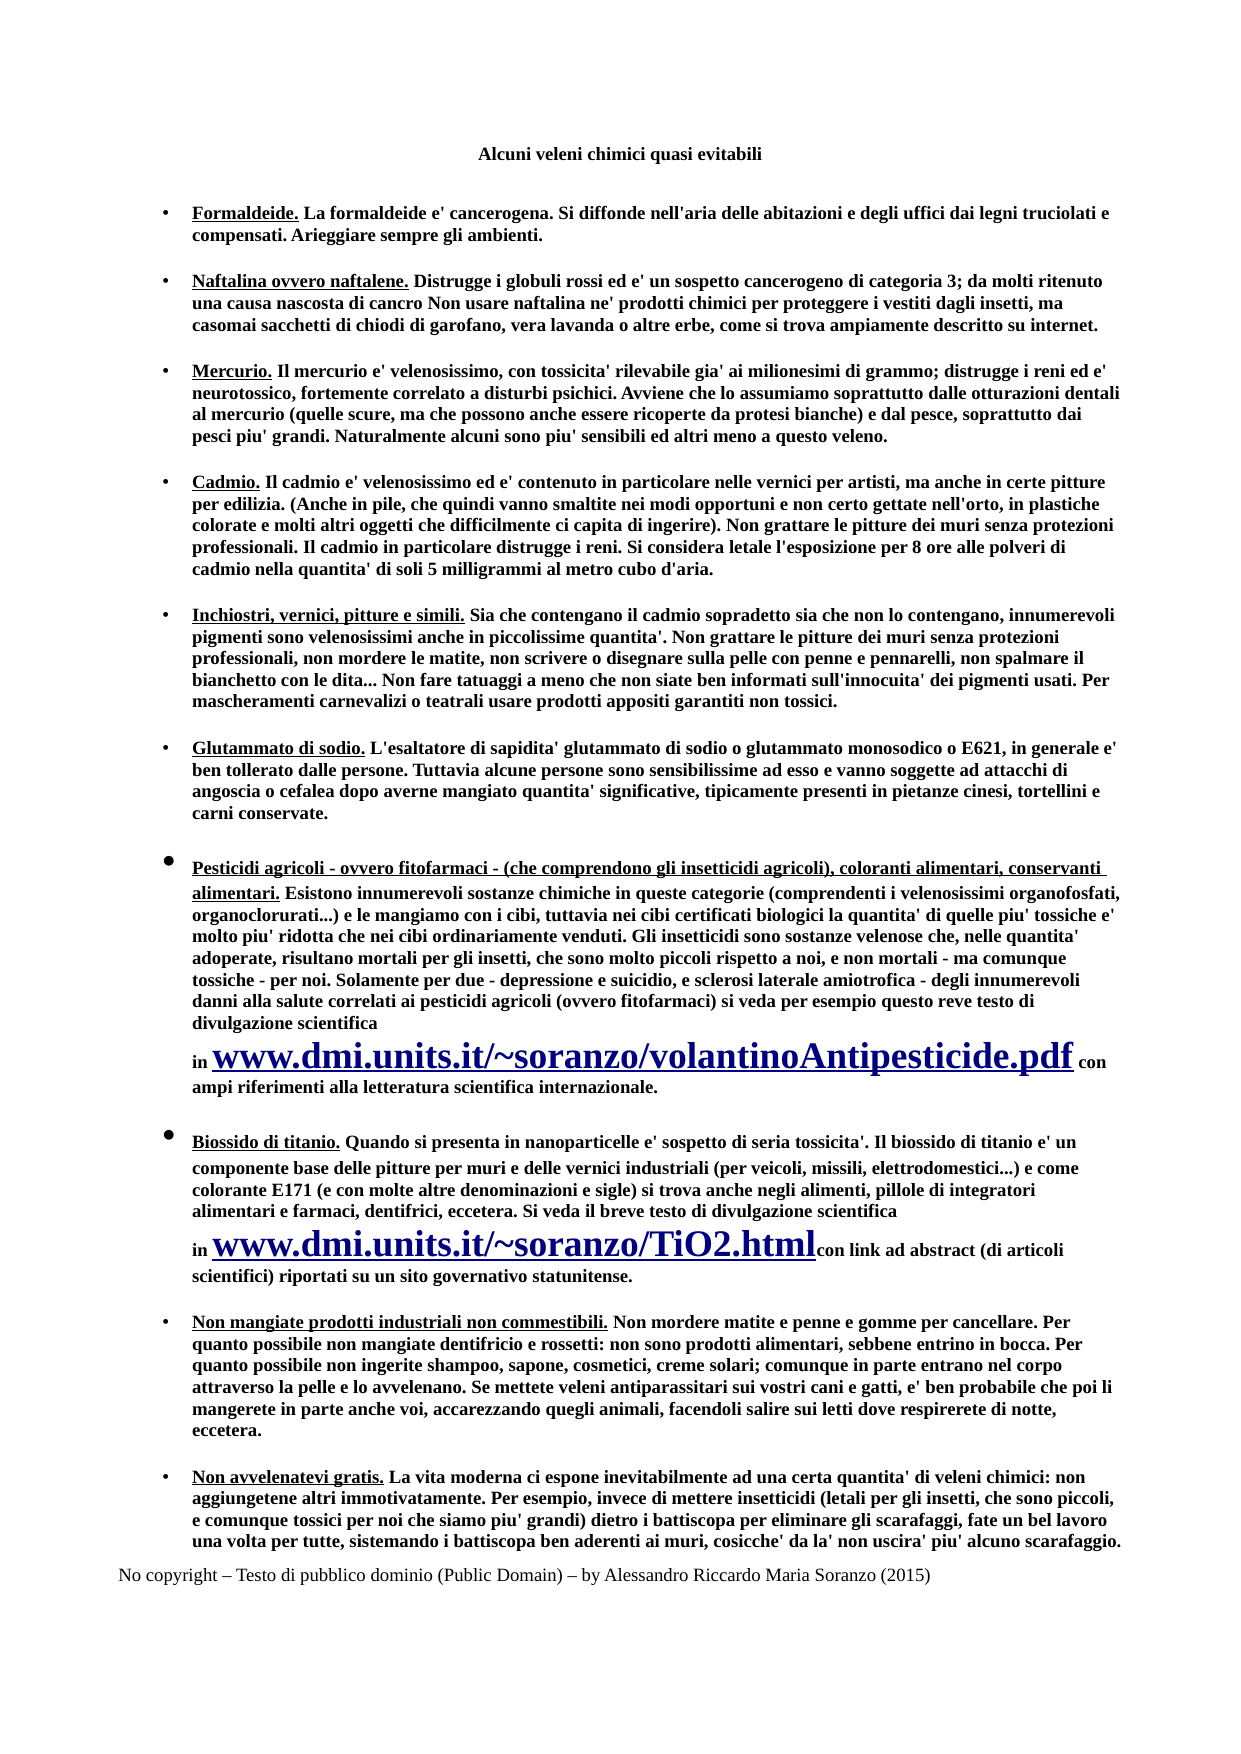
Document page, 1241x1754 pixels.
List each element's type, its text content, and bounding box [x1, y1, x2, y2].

subtitle Non mangiate prodotti industriali non commestibili. Non mordere matite e penne e gomme per cancellare. Per quanto possibile non mangiate dentifricio e rossetti: non sono prodotti alimentari, sebbene entrino in bocca. Per quanto possibile non ingerite shampoo, sapone, cosmetici, creme solari; comunque in parte entrano nel corpo attraverso la pelle e lo avvelenano. Se mettete veleni antiparassitari sui vostri cani e gatti, e' ben probabile che poi li mangerete in parte anche voi, accarezzando quegli animali, facendoli salire sui letti dove respirerete di notte, eccetera. [162, 1311, 1122, 1441]
subtitle Pesticidi agricoli - ovvero fitofarmaci - (che comprendono gli insetticidi agricoli), coloranti alimentari, conservanti alimentari. Esistono innumerevoli sostanze chimiche in queste categorie (comprendenti i velenosissimi organofosfati, organoclorurati...) e le mangiamo con i cibi, tuttavia nei cibi certificati biologici la quantita' di quelle piu' tossiche e' molto piu' ridotta che nei cibi ordinariamente venduti. Gli insetticidi sono sostanze velenose che, nelle quantita' adoperate, risultano mortali per gli insetti, che sono molto piccoli rispetto a noi, e non mortali - ma comunque tossiche - per noi. Solamente per due - depressione e suicidio, e sclerosi laterale amiotrofica - degli innumerevoli danni alla salute correlati ai pesticidi agricoli (ovvero fitofarmaci) si veda per esempio questo reve testo di divulgazione scientifica in www.dmi.units.it/~soranzo/volantinoAntipesticide.pdf con ampi riferimenti alla letteratura scientifica internazionale. [162, 848, 1122, 1098]
subtitle Biossido di titanio. Quando si presenta in nanoparticelle e' sospetto di seria tossicita'. Il biossido di titanio e' un componente base delle pitture per muri e delle vernici industriali (per veicoli, missili, elettrodomestici...) e come colorante E171 (e con molte altre denominazioni e sigle) si trova anche negli alimenti, pillole di integratori alimentari e farmaci, dentifrici, eccetera. Si veda il breve testo di divulgazione scientifica in www.dmi.units.it/~soranzo/TiO2.htmlcon link ad abstract (di articoli scientifici) riportati su un sito governativo statunitense. [162, 1123, 1122, 1286]
subtitle Naftalina ovvero naftalene. Distrugge i globuli rossi ed e' un sospetto cancerogeno di categoria 3; da molti ritenuto una causa nascosta di cancro Non usare naftalina ne' prodotti chimici per proteggere i vestiti dagli insetti, ma casomai sacchetti di chiodi di garofano, vera lavanda o altre erbe, come si trova ampiamente descritto su internet. [162, 270, 1122, 335]
subtitle Mercurio. Il mercurio e' velenosissimo, con tossicita' rilevabile gia' ai milionesimi di grammo; distrugge i reni ed e' neurotossico, fortemente correlato a disturbi psichici. Avviene che lo assumiamo soprattutto dalle otturazioni dentali al mercurio (quelle scure, ma che possono anche essere ricoperte da protesi bianche) e dal pesce, soprattutto dai pesci piu' grandi. Naturalmente alcuni sono piu' sensibili ed altri meno a questo veleno. [162, 360, 1122, 446]
subtitle Non avvelenatevi gratis. La vita moderna ci espone inevitabilmente ad una certa quantita' di veleni chimici: non aggiungetene altri immotivatamente. Per esempio, invece di mettere insetticidi (letali per gli insetti, che sono piccoli, e comunque tossici per noi che siamo piu' grandi) dietro i battiscopa per eliminare gli scarafaggi, fate un bel lavoro una volta per tutte, sistemando i battiscopa ben aderenti ai muri, cosicche' da la' non uscira' piu' alcuno scarafaggio. [162, 1466, 1122, 1552]
subtitle Cadmio. Il cadmio e' velenosissimo ed e' contenuto in particolare nelle vernici per artisti, ma anche in certe pitture per edilizia. (Anche in pile, che quindi vanno smaltite nei modi opportuni e non certo gettate nell'orto, in plastiche colorate e molti altri oggetti che difficilmente ci capita di ingerire). Non grattare le pitture dei muri senza protezioni professionali. Il cadmio in particolare distrugge i reni. Si considera letale l'esposizione per 8 ore alle polveri di cadmio nella quantita' di soli 5 milligrammi al metro cubo d'aria. [162, 471, 1122, 579]
text No copyright – Testo di pubblico dominio (Public Domain) – by Alessandro Riccardo Maria Soranzo (2015) [118, 1564, 1122, 1586]
subtitle Alcuni veleni chimici quasi evitabili [118, 143, 1122, 165]
subtitle Glutammato di sodio. L'esaltatore di sapidita' glutammato di sodio o glutammato monosodico o E621, in generale e' ben tollerato dalle persone. Tuttavia alcune persone sono sensibilissime ad esso e vanno soggette ad attacchi di angoscia o cefalea dopo averne mangiato quantita' significative, tipicamente presenti in pietanze cinesi, tortellini e carni conservate. [162, 737, 1122, 823]
subtitle Formaldeide. La formaldeide e' cancerogena. Si diffonde nell'aria delle abitazioni e degli uffici dai legni truciolati e compensati. Arieggiare sempre gli ambienti. [162, 202, 1122, 245]
subtitle Inchiostri, vernici, pitture e simili. Sia che contengano il cadmio sopradetto sia che non lo contengano, innumerevoli pigmenti sono velenosissimi anche in piccolissime quantita'. Non grattare le pitture dei muri senza protezioni professionali, non mordere le matite, non scrivere o disegnare sulla pelle con penne e pennarelli, non spalmare il bianchetto con le dita... Non fare tatuaggi a meno che non siate ben informati sull'innocuita' dei pigmenti usati. Per mascheramenti carnevalizi o teatrali usare prodotti appositi garantiti non tossici. [162, 604, 1122, 712]
